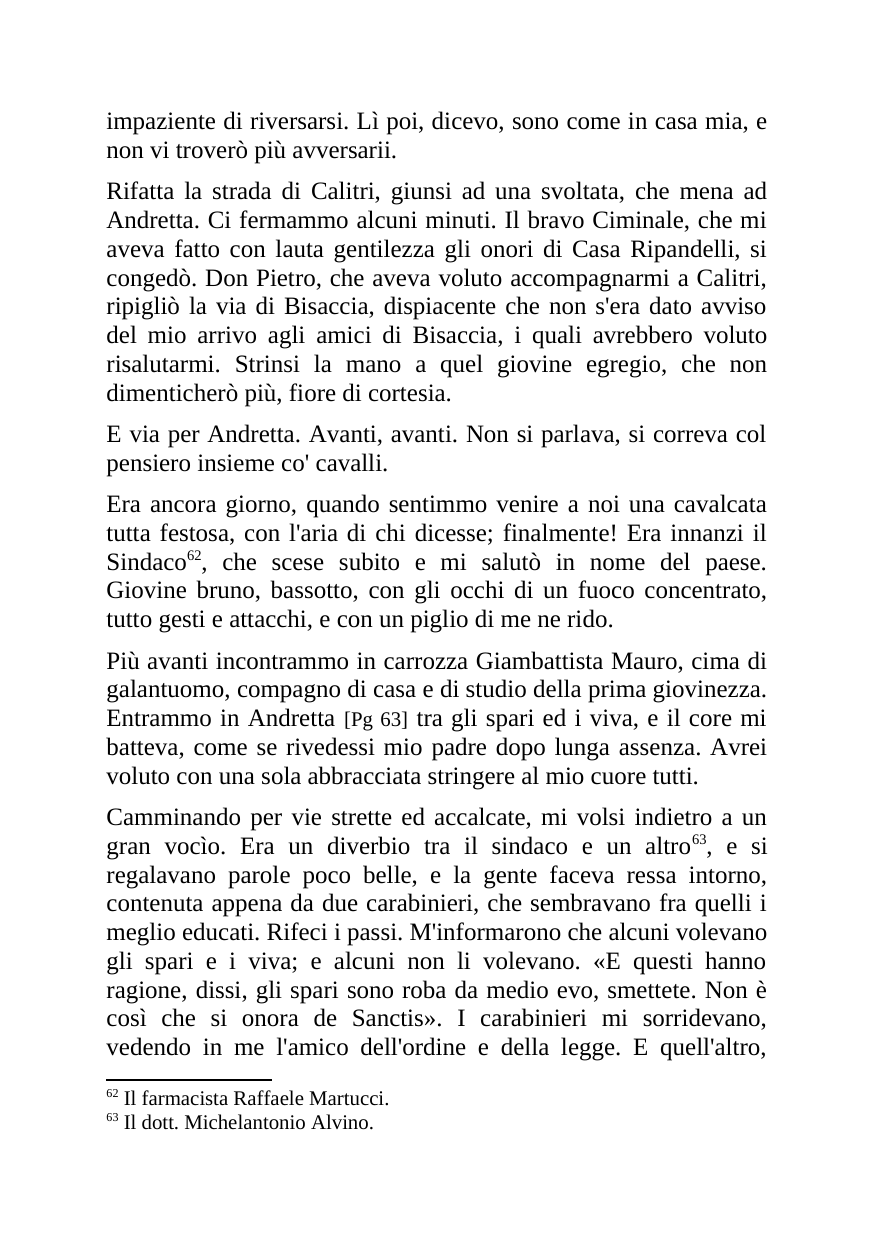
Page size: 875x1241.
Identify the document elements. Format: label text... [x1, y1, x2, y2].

text Più avanti incontrammo in carrozza Giambattista Mauro, cima di galantuomo, compagno di casa e di studio della prima giovinezza. Entrammo in Andretta [Pg 63] tra gli spari ed i viva, e il core mi batteva, come se rivedessi mio padre dopo lunga assenza. Avrei voluto con una sola abbracciata stringere al mio cuore tutti. [106, 646, 768, 789]
text E via per Andretta. Avanti, avanti. Non si parlava, si correva col pensiero insieme co' cavalli. [106, 419, 768, 477]
text Camminando per vie strette ed accalcate, mi volsi indietro a un gran vocìo. Era un diverbio tra il sindaco e un altro, e si regalavano parole poco belle, e la gente faceva ressa intorno, contenuta appena da due carabinieri, che sembravano fra quelli i meglio educati. Rifeci i passi. M'informarono che alcuni volevano gli spari e i viva; e alcuni non li volevano. «E questi hanno ragione, dissi, gli spari sono roba da medio evo, smettete. Non è così che si onora de Sanctis». I carabinieri mi sorridevano, vedendo in me l'amico dell'ordine e della legge. E quell'altro, [106, 802, 768, 1061]
text impaziente di riversarsi. Lì poi, dicevo, sono come in casa mia, e non vi troverò più avversarii. [106, 106, 768, 164]
text Era ancora giorno, quando sentimmo venire a noi una cavalcata tutta festosa, con l'aria di chi dicesse; finalmente! Era innanzi il Sindaco, che scese subito e mi salutò in nome del paese. Giovine bruno, bassotto, con gli occhi di un fuoco concentrato, tutto gesti e attacchi, e con un piglio di me ne rido. [106, 489, 768, 633]
text Rifatta la strada di Calitri, giunsi ad una svoltata, che mena ad Andretta. Ci fermammo alcuni minuti. Il bravo Ciminale, che mi aveva fatto con lauta gentilezza gli onori di Casa Ripandelli, si congedò. Don Pietro, che aveva voluto accompagnarmi a Calitri, ripigliò la via di Bisaccia, dispiacente che non s'era dato avviso del mio arrivo agli amici di Bisaccia, i quali avrebbero voluto risalutarmi. Strinsi la mano a quel giovine egregio, che non dimenticherò più, fiore di cortesia. [106, 176, 768, 406]
text Il farmacista Raffaele Martucci. [106, 1086, 768, 1110]
text Il dott. Michelantonio Alvino. [106, 1110, 768, 1134]
